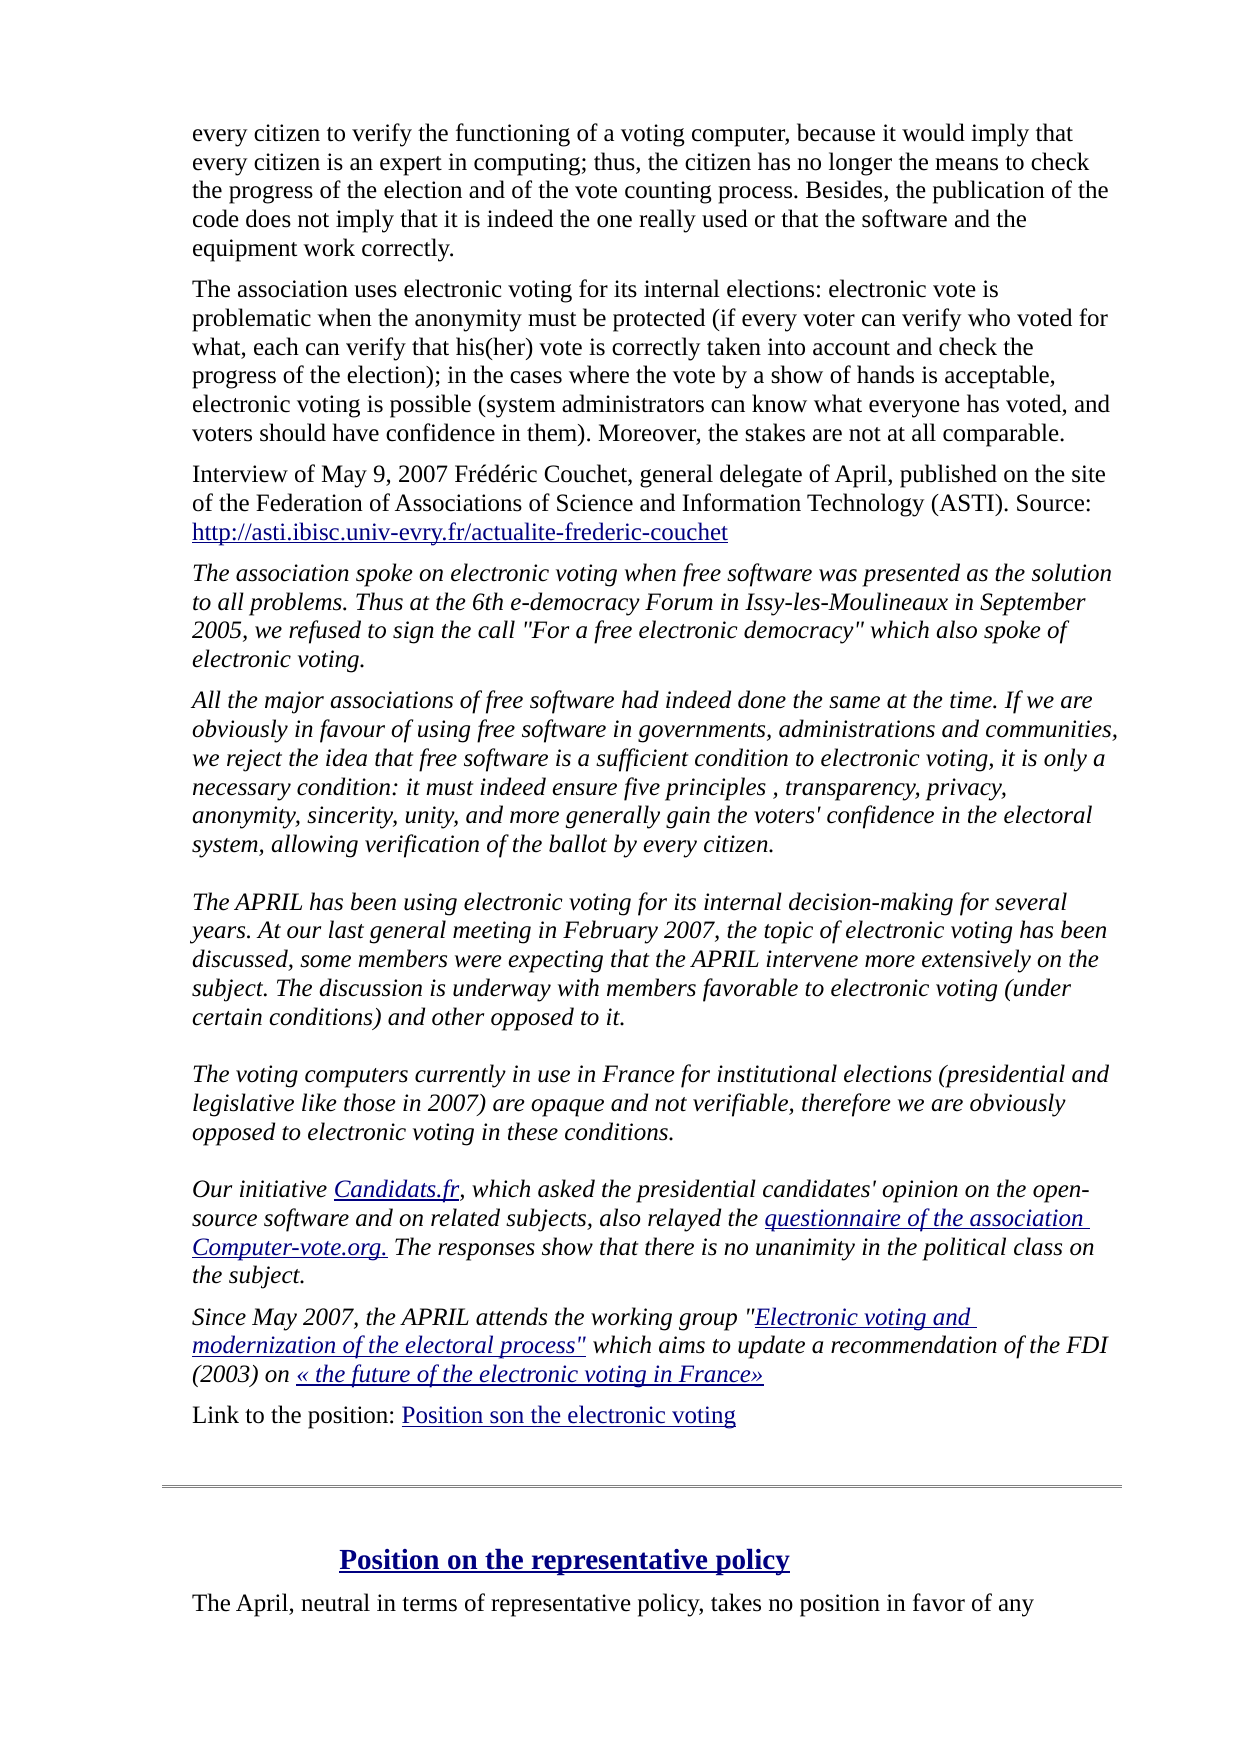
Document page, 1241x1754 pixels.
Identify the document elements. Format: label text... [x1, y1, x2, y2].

list Interview of May 9, 2007 Frédéric Couchet, general delegate of April, published on the site of the Federation of Associations of Science and Information Technology (ASTI). Source: http://asti.ibisc.univ-evry.fr/actualite-frederic-couchet [162, 459, 1122, 546]
list All the major associations of free software had indeed done the same at the time. If we are obviously in favour of using free software in governments, administrations and communities, we reject the idea that free software is a sufficient condition to electronic voting, it is only a necessary condition: it must indeed ensure five principles , transparency, privacy, anonymity, sincerity, unity, and more generally gain the voters' confidence in the electoral system, allowing verification of the ballot by every citizen. The APRIL has been using electronic voting for its internal decision-making for several years. At our last general meeting in February 2007, the topic of electronic voting has been discussed, some members were expecting that the APRIL intervene more extensively on the subject. The discussion is underway with members favorable to electronic voting (under certain conditions) and other opposed to it. The voting computers currently in use in France for institutional elections (presidential and legislative like those in 2007) are opaque and not verifiable, therefore we are obviously opposed to electronic voting in these conditions. Our initiative Candidats.fr, which asked the presidential candidates' opinion on the open-source software and on related subjects, also relayed the questionnaire of the association Computer-vote.org. The responses show that there is no unanimity in the political class on the subject. [162, 686, 1122, 1289]
list The association uses electronic voting for its internal elections: electronic vote is problematic when the anonymity must be protected (if every voter can verify who voted for what, each can verify that his(her) vote is correctly taken into account and check the progress of the election); in the cases where the vote by a show of hands is acceptable, electronic voting is possible (system administrators can know what everyone has voted, and voters should have confidence in them). Moreover, the stakes are not at all comparable. [162, 274, 1122, 447]
list Since May 2007, the APRIL attends the working group "Electronic voting and modernization of the electoral process" which aims to update a recommendation of the FDI (2003) on « the future of the electronic voting in France» [162, 1302, 1122, 1388]
list Link to the position: Position son the electronic voting [162, 1401, 1122, 1429]
subtitle Position on the representative policy [309, 1542, 1122, 1575]
list The April, neutral in terms of representative policy, takes no position in favor of any [162, 1588, 1122, 1617]
list The association spoke on electronic voting when free software was presented as the solution to all problems. Thus at the 6th e-democracy Forum in Issy-les-Moulineaux in September 2005, we refused to sign the call "For a free electronic democracy" which also spoke of electronic voting. [162, 558, 1122, 673]
list every citizen to verify the functioning of a voting computer, because it would imply that every citizen is an expert in computing; thus, the citizen has no longer the means to check the progress of the election and of the vote counting process. Besides, the publication of the code does not imply that it is indeed the one really used or that the software and the equipment work correctly. [162, 118, 1122, 262]
